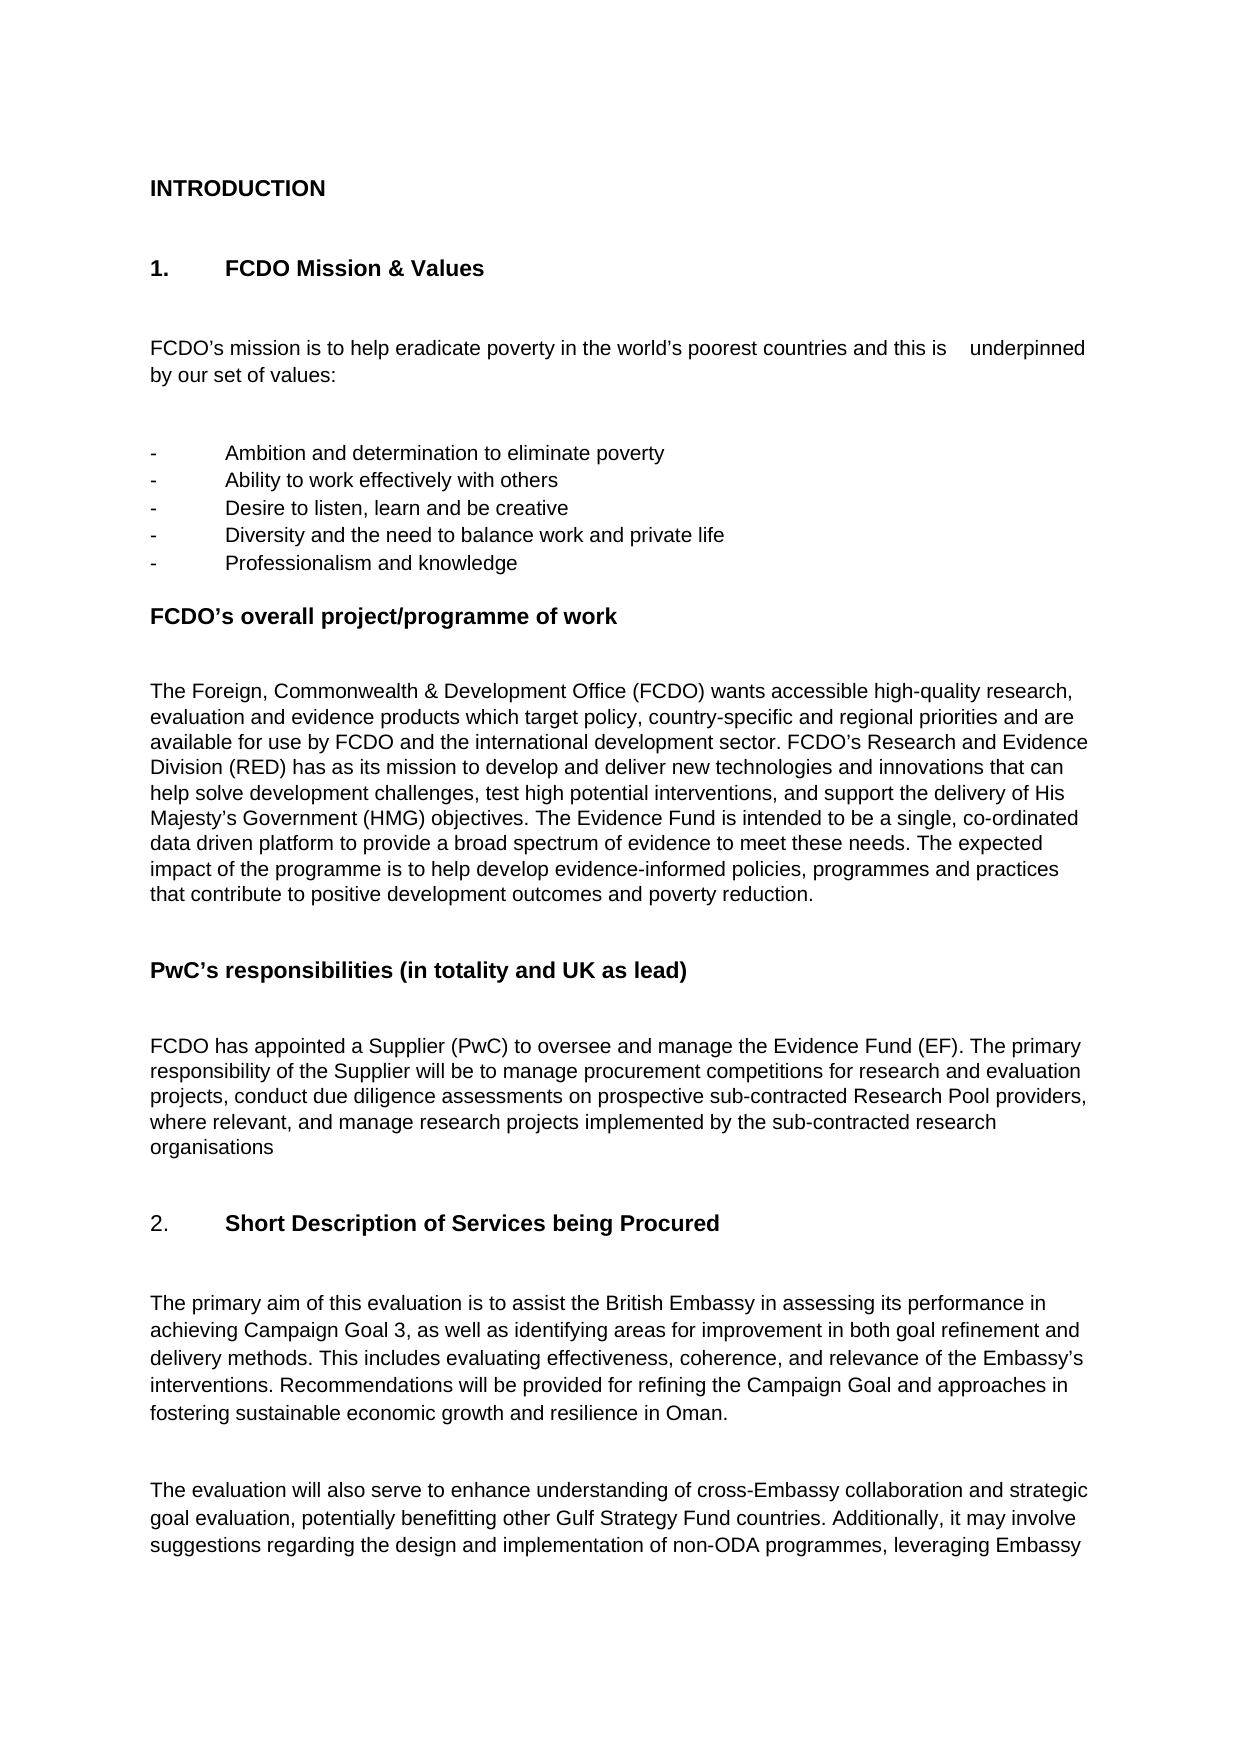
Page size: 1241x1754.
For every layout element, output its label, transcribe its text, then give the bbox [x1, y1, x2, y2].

list Ambition and determination to eliminate poverty [150, 440, 1091, 464]
text INTRODUCTION [150, 175, 1091, 201]
list Diversity and the need to balance work and private life [150, 523, 1091, 547]
list Ability to work effectively with others [150, 468, 1091, 492]
text FCDO’s mission is to help eradicate poverty in the world’s poorest countries and this is underpinned by our set of values: [150, 335, 1091, 387]
list Professionalism and knowledge [150, 550, 1091, 574]
text FCDO has appointed a Supplier (PwC) to oversee and manage the Evidence Fund (EF). The primary responsibility of the Supplier will be to manage procurement competitions for research and evaluation projects, conduct due diligence assessments on prospective sub-contracted Research Pool providers, where relevant, and manage research projects implemented by the sub-contracted research organisations [150, 1034, 1091, 1159]
list Short Description of Services being Procured [150, 1210, 1091, 1237]
list Desire to listen, learn and be creative [150, 495, 1091, 519]
text The primary aim of this evaluation is to assist the British Embassy in assessing its performance in achieving Campaign Goal 3, as well as identifying areas for improvement in both goal refinement and delivery methods. This includes evaluating effectiveness, coherence, and relevance of the Embassy’s interventions. Recommendations will be provided for refining the Campaign Goal and approaches in fostering sustainable economic growth and resilience in Oman. [150, 1291, 1091, 1424]
text PwC’s responsibilities (in totality and UK as lead) [150, 957, 1091, 984]
text FCDO’s overall project/programme of work [150, 603, 1091, 629]
text The Foreign, Commonwealth & Development Office (FCDO) wants accessible high-quality research, evaluation and evidence products which target policy, country-specific and regional priorities and are available for use by FCDO and the international development sector. FCDO’s Research and Evidence Division (RED) has as its mission to develop and deliver new technologies and innovations that can help solve development challenges, test high potential interventions, and support the delivery of His Majesty’s Government (HMG) objectives. The Evidence Fund is intended to be a single, co-ordinated data driven platform to provide a broad spectrum of evidence to meet these needs. The expected impact of the programme is to help develop evidence-informed policies, programmes and practices that contribute to positive development outcomes and poverty reduction. [150, 679, 1091, 906]
list FCDO Mission & Values [150, 255, 1091, 282]
text The evaluation will also serve to enhance understanding of cross-Embassy collaboration and strategic goal evaluation, potentially benefitting other Gulf Strategy Fund countries. Additionally, it may involve suggestions regarding the design and implementation of non-ODA programmes, leveraging Embassy [150, 1478, 1091, 1557]
